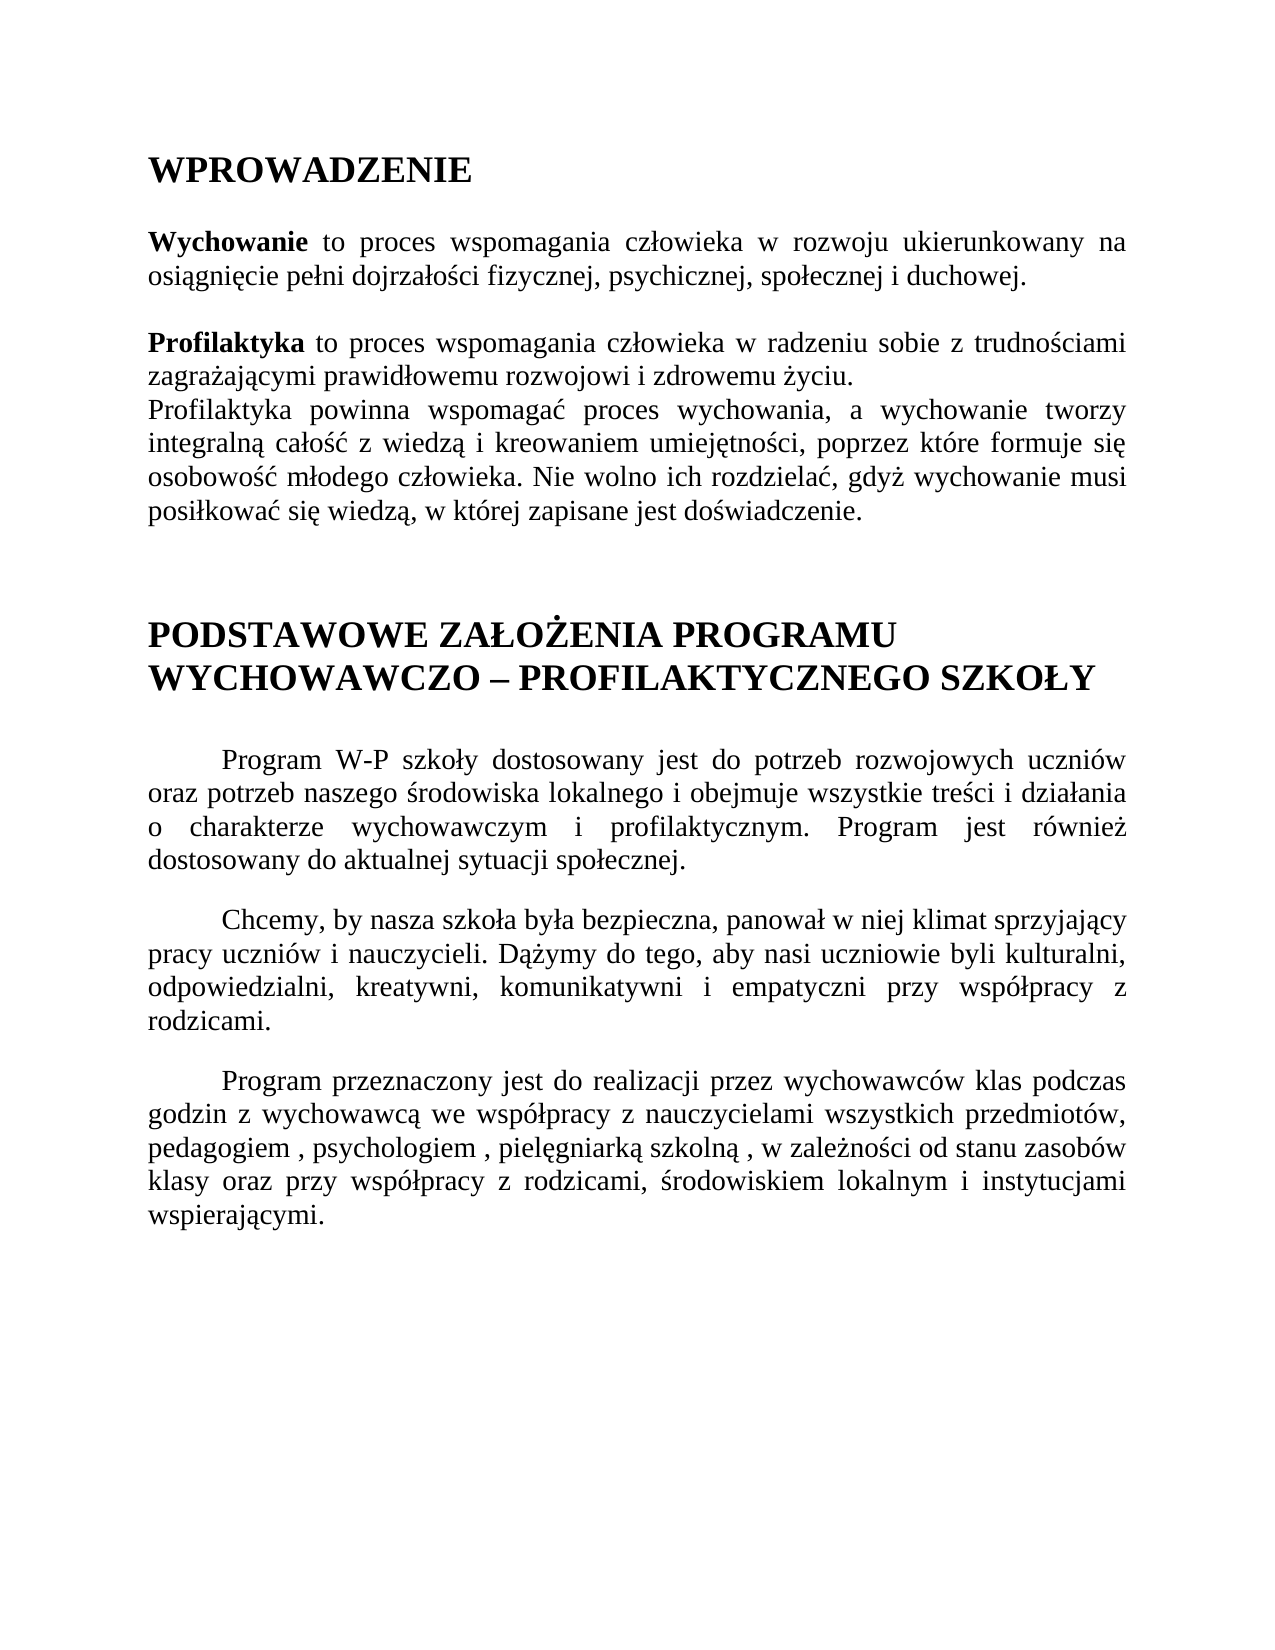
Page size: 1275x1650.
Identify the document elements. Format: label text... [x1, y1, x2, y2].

text Profilaktyka to proces wspomagania człowieka w radzeniu sobie z trudnościami zagrażającymi prawidłowemu rozwojowi i zdrowemu życiu. [148, 325, 1127, 392]
text Profilaktyka powinna wspomagać proces wychowania, a wychowanie tworzy integralną całość z wiedzą i kreowaniem umiejętności, poprzez które formuje się osobowość młodego człowieka. Nie wolno ich rozdzielać, gdyż wychowanie musi posiłkować się wiedzą, w której zapisane jest doświadczenie. [148, 392, 1127, 526]
text WPROWADZENIE [148, 148, 1127, 191]
text Chcemy, by nasza szkoła była bezpieczna, panował w niej klimat sprzyjający pracy uczniów i nauczycieli. Dążymy do tego, aby nasi uczniowie byli kulturalni, odpowiedzialni, kreatywni, komunikatywni i empatyczni przy współpracy z rodzicami. [148, 902, 1127, 1036]
text Program W-P szkoły dostosowany jest do potrzeb rozwojowych uczniów oraz potrzeb naszego środowiska lokalnego i obejmuje wszystkie treści i działania o charakterze wychowawczym i profilaktycznym. Program jest również dostosowany do aktualnej sytuacji społecznej. [148, 742, 1127, 876]
text PODSTAWOWE ZAŁOŻENIA PROGRAMU WYCHOWAWCZO – PROFILAKTYCZNEGO SZKOŁY [148, 612, 1127, 699]
text Program przeznaczony jest do realizacji przez wychowawców klas podczas godzin z wychowawcą we współpracy z nauczycielami wszystkich przedmiotów, pedagogiem , psychologiem , pielęgniarką szkolną , w zależności od stanu zasobów klasy oraz przy współpracy z rodzicami, środowiskiem lokalnym i instytucjami wspierającymi. [148, 1063, 1127, 1231]
text Wychowanie to proces wspomagania człowieka w rozwoju ukierunkowany na osiągnięcie pełni dojrzałości fizycznej, psychicznej, społecznej i duchowej. [148, 224, 1127, 291]
